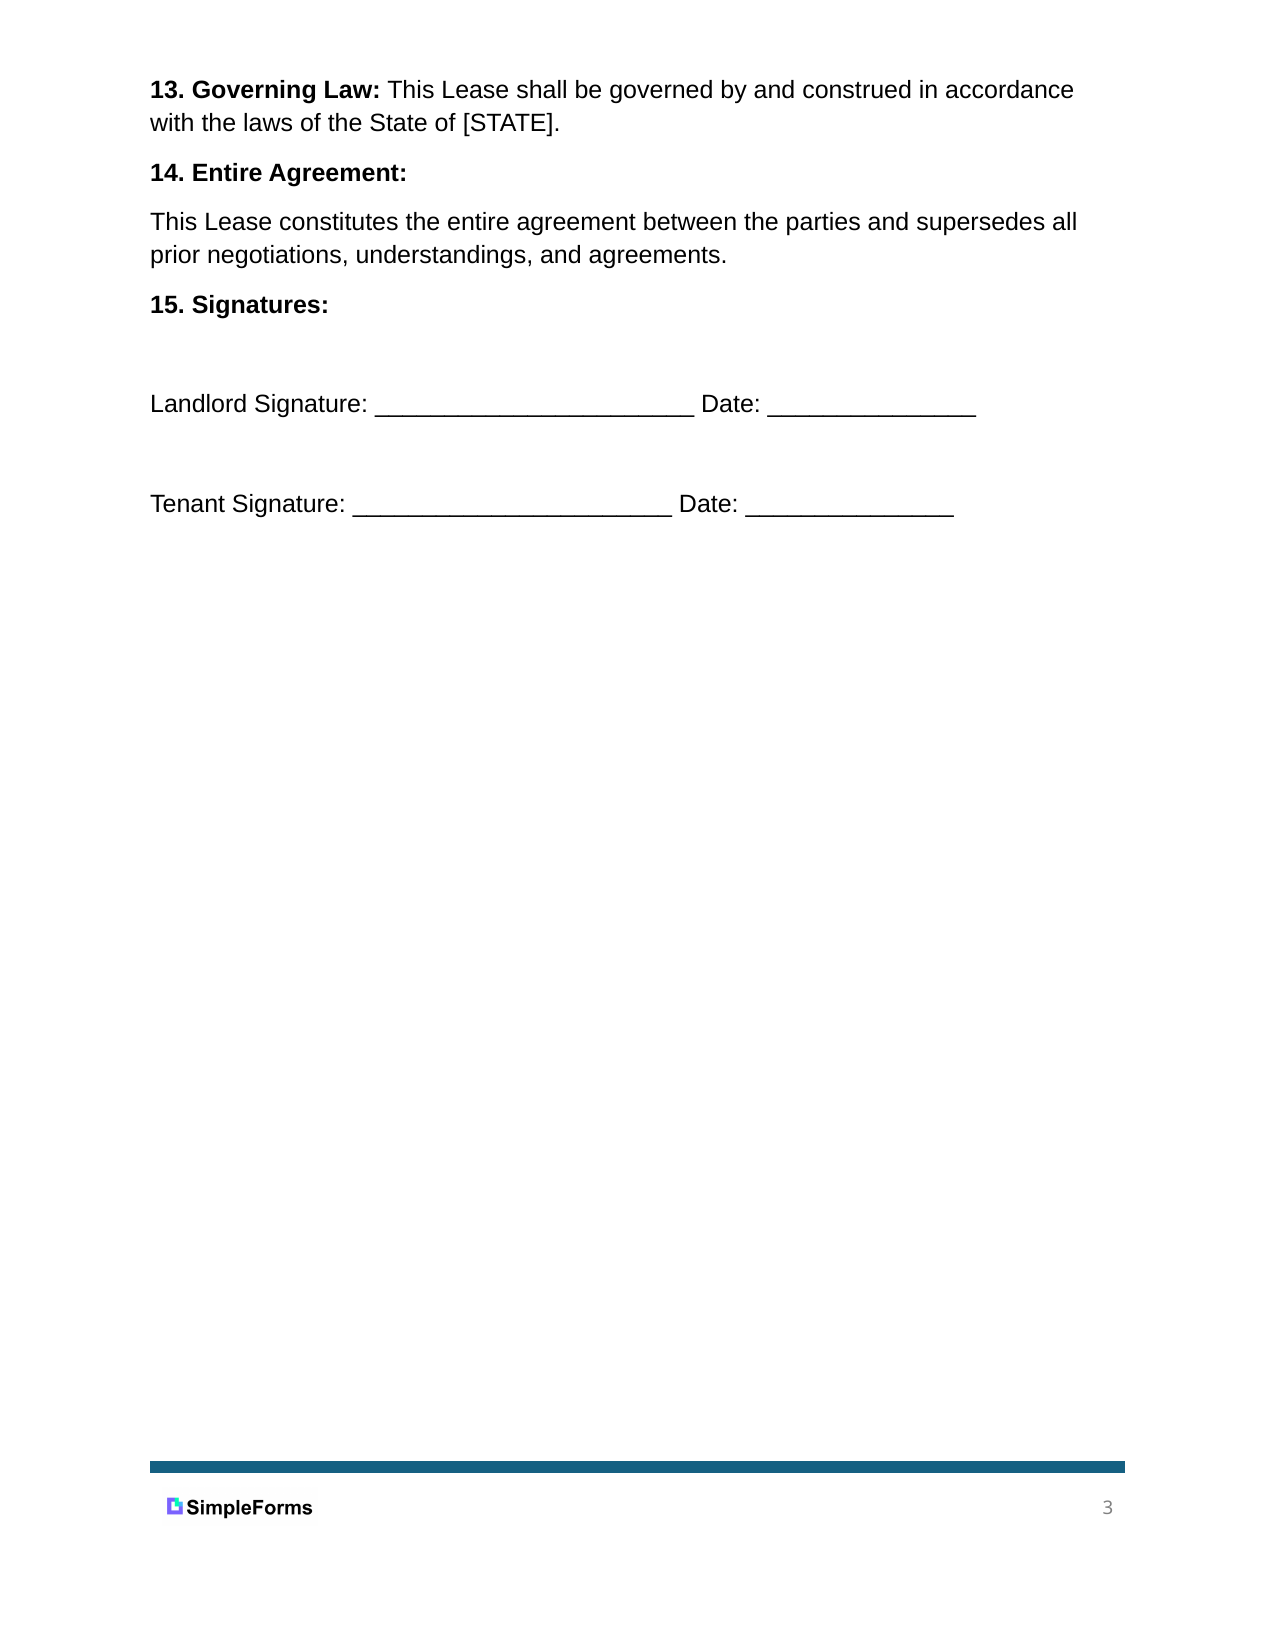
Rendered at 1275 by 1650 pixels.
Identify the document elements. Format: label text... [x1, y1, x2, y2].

text This Lease constitutes the entire agreement between the parties and supersedes all prior negotiations, understandings, and agreements. [150, 207, 1125, 269]
text 14. Entire Agreement: [150, 158, 1125, 186]
text Tenant Signature: _______________________ Date: _______________ [150, 489, 1125, 518]
text 13. Governing Law: This Lease shall be governed by and construed in accordance with the laws of the State of [STATE]. [150, 75, 1125, 137]
text 15. Signatures: [150, 290, 1125, 319]
text Landlord Signature: _______________________ Date: _______________ [150, 389, 1125, 418]
